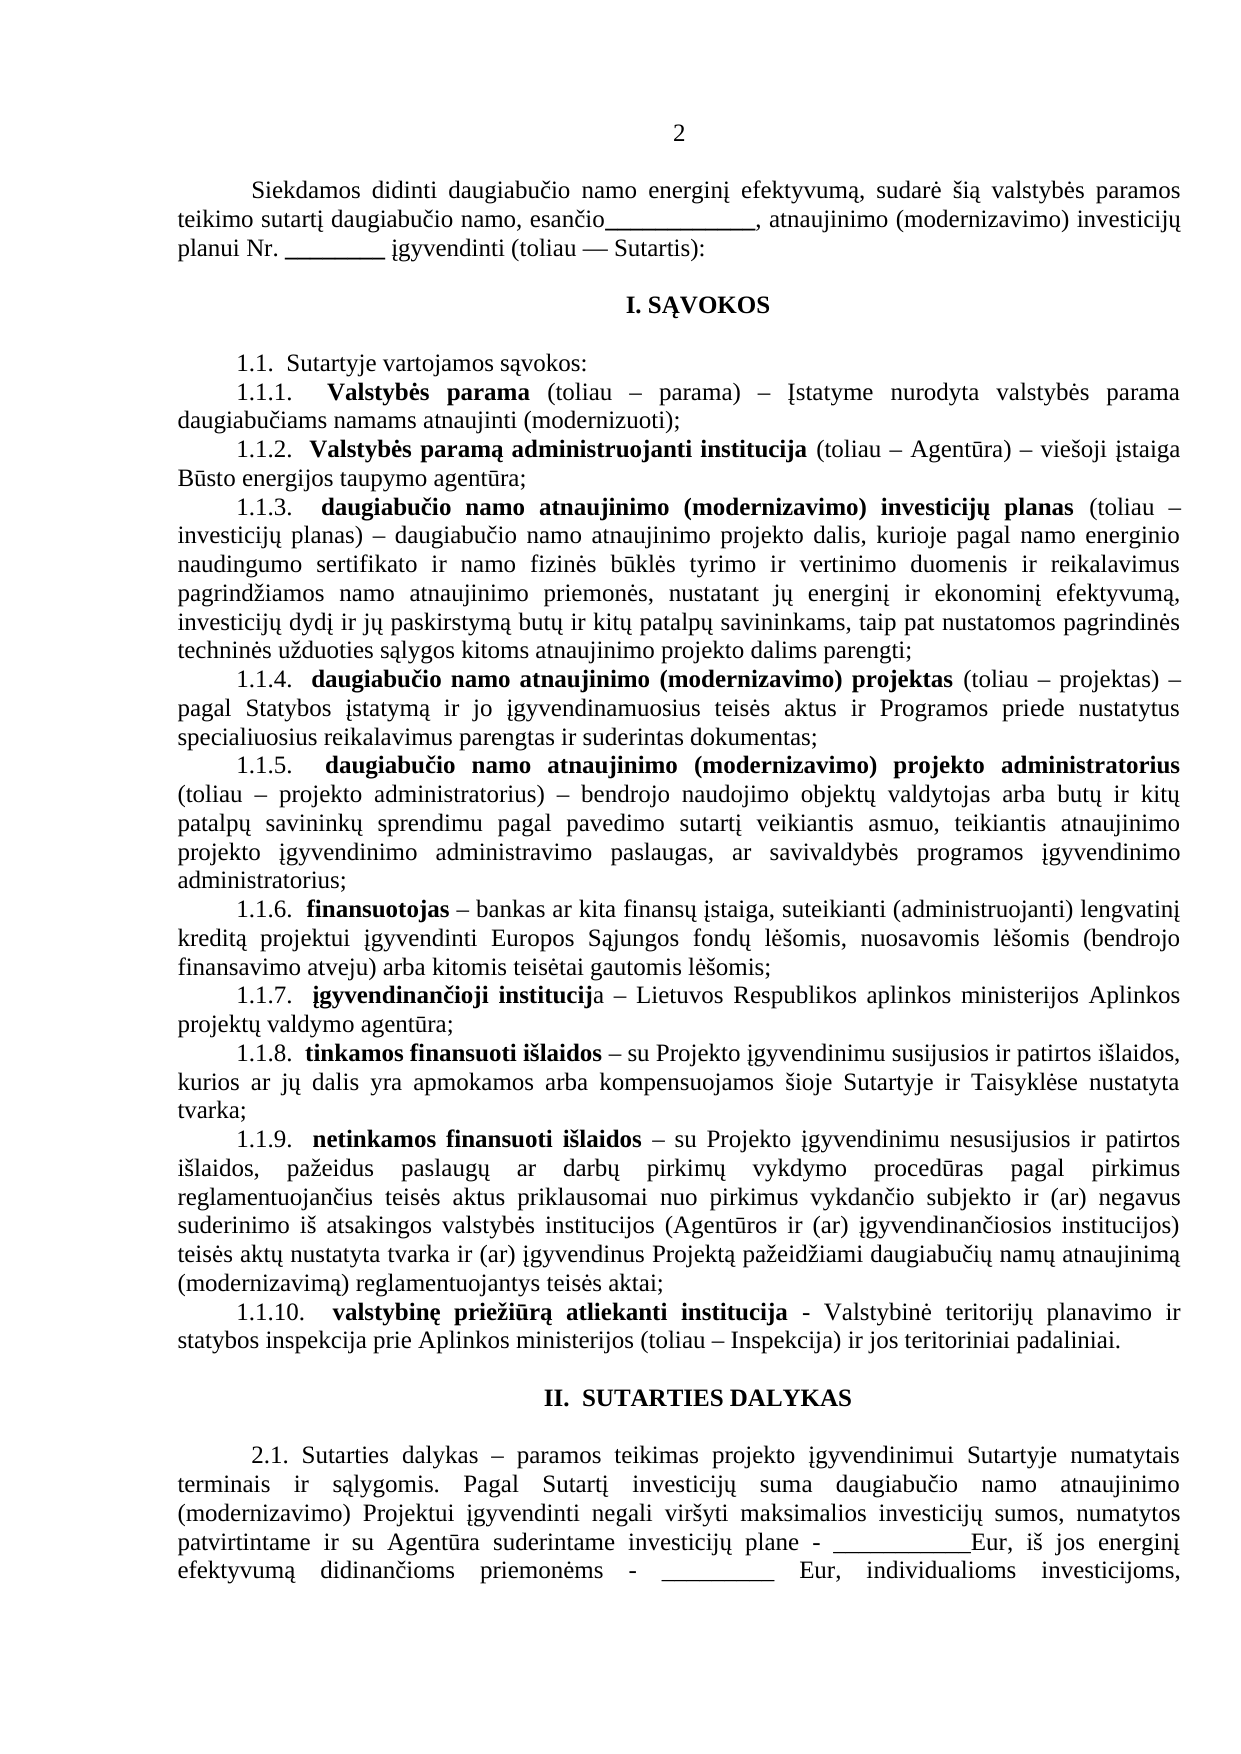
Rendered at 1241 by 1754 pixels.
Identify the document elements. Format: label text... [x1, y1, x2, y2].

text 1.1.5. daugiabučio namo atnaujinimo (modernizavimo) projekto administratorius (toliau – projekto administratorius) – bendrojo naudojimo objektų valdytojas arba butų ir kitų patalpų savininkų sprendimu pagal pavedimo sutartį veikiantis asmuo, teikiantis atnaujinimo projekto įgyvendinimo administravimo paslaugas, ar savivaldybės programos įgyvendinimo administratorius; [177, 751, 1181, 894]
text 1.1.4. daugiabučio namo atnaujinimo (modernizavimo) projektas (toliau – projektas) – pagal Statybos įstatymą ir jo įgyvendinamuosius teisės aktus ir Programos priede nustatytus specialiuosius reikalavimus parengtas ir suderintas dokumentas; [177, 664, 1181, 751]
text 2.1. Sutarties dalykas – paramos teikimas projekto įgyvendinimui Sutartyje numatytais terminais ir sąlygomis. Pagal Sutartį investicijų suma daugiabučio namo atnaujinimo (modernizavimo) Projektui įgyvendinti negali viršyti maksimalios investicijų sumos, numatytos patvirtintame ir su Agentūra suderintame investicijų plane - ___________Eur, iš jos energinį efektyvumą didinančioms priemonėms - _________ Eur, individualioms investicijoms, [177, 1441, 1181, 1584]
text 1.1.3. daugiabučio namo atnaujinimo (modernizavimo) investicijų planas (toliau – investicijų planas) – daugiabučio namo atnaujinimo projekto dalis, kurioje pagal namo energinio naudingumo sertifikato ir namo fizinės būklės tyrimo ir vertinimo duomenis ir reikalavimus pagrindžiamos namo atnaujinimo priemonės, nustatant jų energinį ir ekonominį efektyvumą, investicijų dydį ir jų paskirstymą butų ir kitų patalpų savininkams, taip pat nustatomos pagrindinės techninės užduoties sąlygos kitoms atnaujinimo projekto dalims parengti; [177, 492, 1181, 664]
text 1.1.10. valstybinę priežiūrą atliekanti institucija - Valstybinė teritorijų planavimo ir statybos inspekcija prie Aplinkos ministerijos (toliau – Inspekcija) ir jos teritoriniai padaliniai. [177, 1297, 1181, 1354]
text 1.1.7. įgyvendinančioji institucija – Lietuvos Respublikos aplinkos ministerijos Aplinkos projektų valdymo agentūra; [177, 981, 1181, 1038]
text 1.1.1. Valstybės parama (toliau – parama) – Įstatyme nurodyta valstybės parama daugiabučiams namams atnaujinti (modernizuoti); [177, 377, 1181, 434]
text 1.1.2. Valstybės paramą administruojanti institucija (toliau – Agentūra) – viešoji įstaiga Būsto energijos taupymo agentūra; [177, 434, 1181, 492]
text 1.1.9. netinkamos finansuoti išlaidos – su Projekto įgyvendinimu nesusijusios ir patirtos išlaidos, pažeidus paslaugų ar darbų pirkimų vykdymo procedūras pagal pirkimus reglamentuojančius teisės aktus priklausomai nuo pirkimus vykdančio subjekto ir (ar) negavus suderinimo iš atsakingos valstybės institucijos (Agentūros ir (ar) įgyvendinančiosios institucijos) teisės aktų nustatyta tvarka ir (ar) įgyvendinus Projektą pažeidžiami daugiabučių namų atnaujinimą (modernizavimą) reglamentuojantys teisės aktai; [177, 1124, 1181, 1297]
text 1.1.6. finansuotojas – bankas ar kita finansų įstaiga, suteikianti (administruojanti) lengvatinį kreditą projektui įgyvendinti Europos Sąjungos fondų lėšomis, nuosavomis lėšomis (bendrojo finansavimo atveju) arba kitomis teisėtai gautomis lėšomis; [177, 894, 1181, 981]
text 1.1. Sutartyje vartojamos sąvokos: [177, 348, 1181, 377]
text 1.1.8. tinkamos finansuoti išlaidos – su Projekto įgyvendinimu susijusios ir patirtos išlaidos, kurios ar jų dalis yra apmokamos arba kompensuojamos šioje Sutartyje ir Taisyklėse nustatyta tvarka; [177, 1038, 1181, 1124]
text Siekdamos didinti daugiabučio namo energinį efektyvumą, sudarė šią valstybės paramos teikimo sutartį daugiabučio namo, esančio____________, atnaujinimo (modernizavimo) investicijų planui Nr. ________ įgyvendinti (toliau — Sutartis): [177, 176, 1181, 262]
text I. SĄVOKOS [215, 291, 1181, 319]
text II. SUTARTIES DALYKAS [215, 1383, 1181, 1412]
